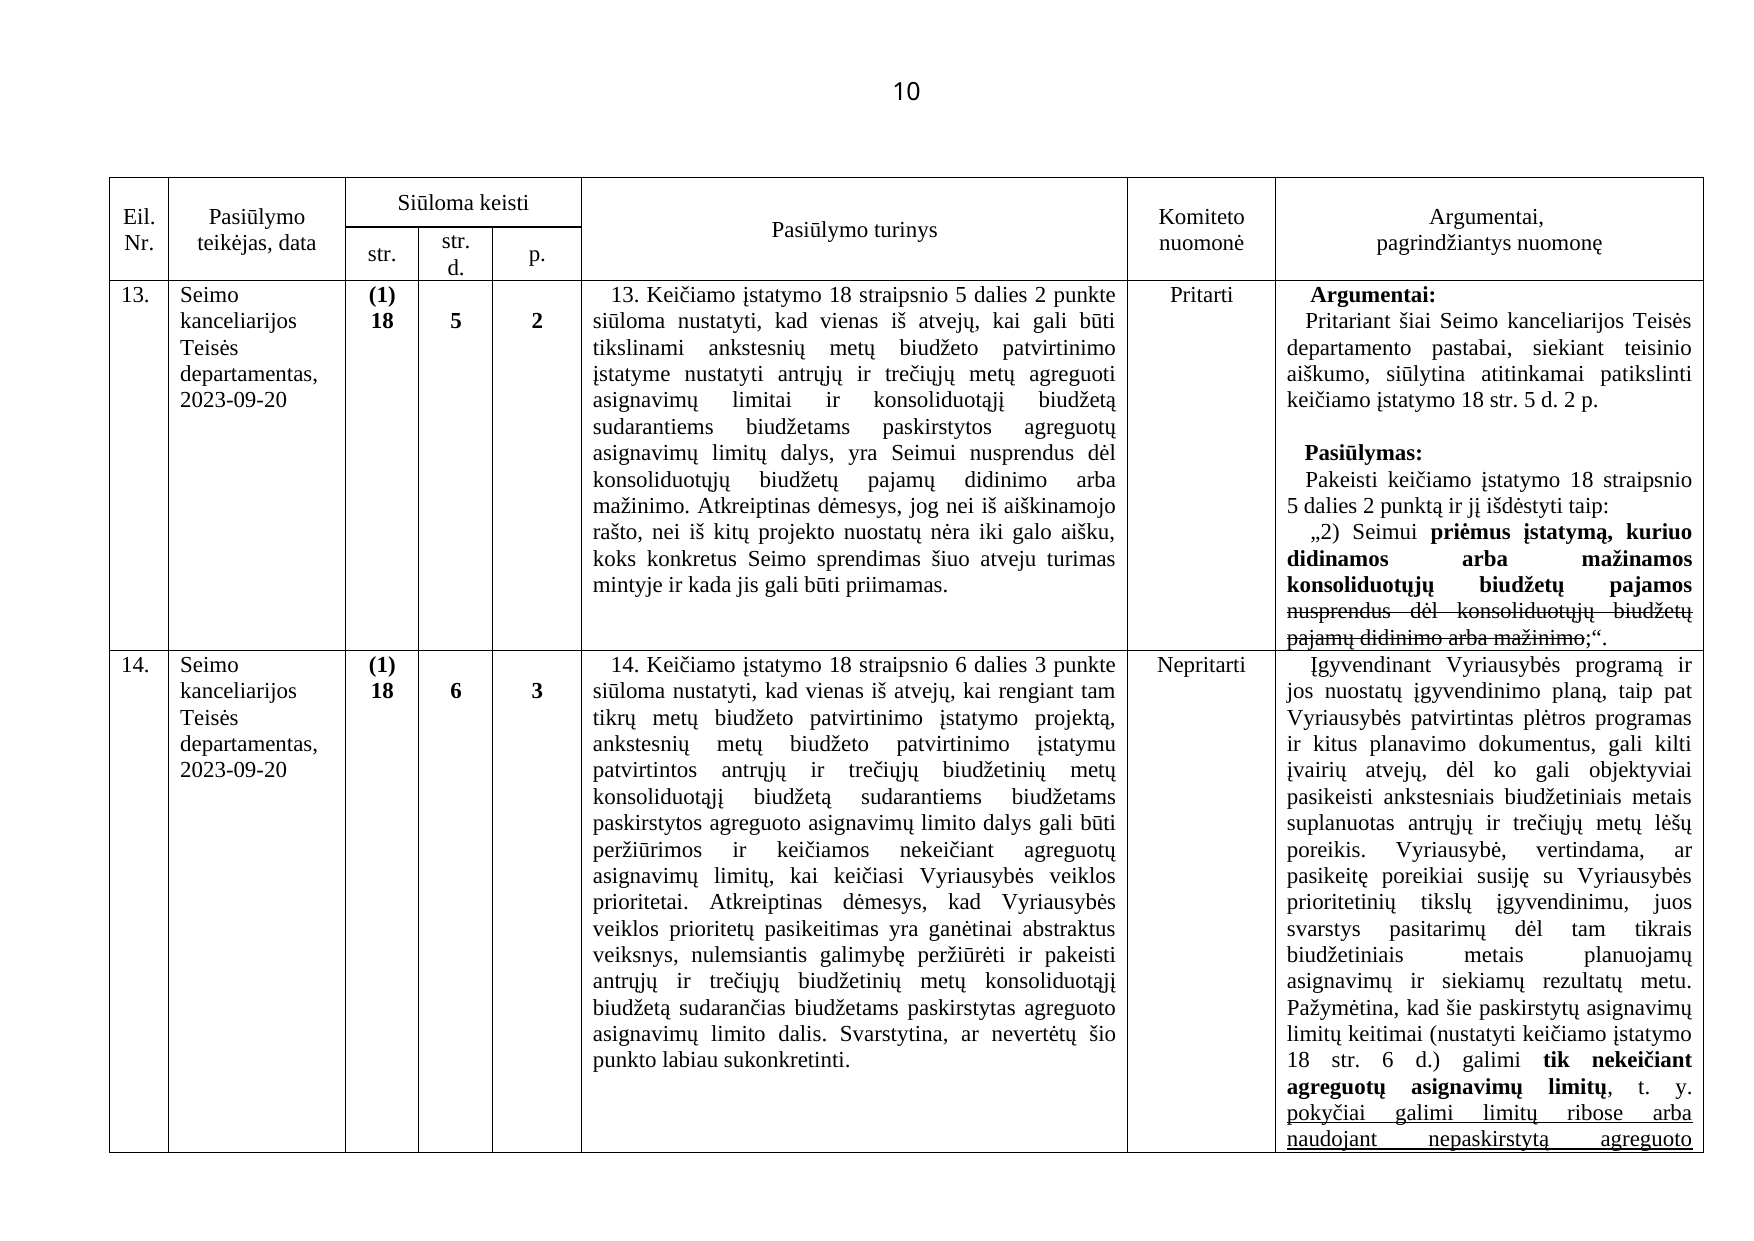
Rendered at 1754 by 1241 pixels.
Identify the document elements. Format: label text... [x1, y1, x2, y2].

table_cell [110, 651, 168, 1152]
table_header Argumentai, pagrindžiantys nuomonę [1276, 178, 1703, 280]
table_header Eil. Nr. [110, 178, 168, 280]
table_cell (1) 18 [346, 651, 418, 1152]
table_cell p. [493, 228, 581, 280]
table_cell 5 [419, 281, 492, 650]
table_header Pasiūlymo teikėjas, data [169, 178, 345, 280]
table_cell 13. Keičiamo įstatymo 18 straipsnio 5 dalies 2 punkte siūloma nustatyti, kad vienas iš atvejų, kai gali būti tikslinami ankstesnių metų biudžeto patvirtinimo įstatyme nustatyti antrųjų ir trečiųjų metų agreguoti asignavimų limitai ir konsoliduotąjį biudžetą sudarantiems biudžetams paskirstytos agreguotų asignavimų limitų dalys, yra Seimui nusprendus dėl konsoliduotųjų biudžetų pajamų didinimo arba mažinimo. Atkreiptinas dėmesys, jog nei iš aiškinamojo rašto, nei iš kitų projekto nuostatų nėra iki galo aišku, koks konkretus Seimo sprendimas šiuo atveju turimas mintyje ir kada jis gali būti priimamas. [582, 281, 1127, 650]
table_cell 6 [419, 651, 492, 1152]
table_cell 14. Keičiamo įstatymo 18 straipsnio 6 dalies 3 punkte siūloma nustatyti, kad vienas iš atvejų, kai rengiant tam tikrų metų biudžeto patvirtinimo įstatymo projektą, ankstesnių metų biudžeto patvirtinimo įstatymu patvirtintos antrųjų ir trečiųjų biudžetinių metų konsoliduotąjį biudžetą sudarantiems biudžetams paskirstytos agreguoto asignavimų limito dalys gali būti peržiūrimos ir keičiamos nekeičiant agreguotų asignavimų limitų, kai keičiasi Vyriausybės veiklos prioritetai. Atkreiptinas dėmesys, kad Vyriausybės veiklos prioritetų pasikeitimas yra ganėtinai abstraktus veiksnys, nulemsiantis galimybę peržiūrėti ir pakeisti antrųjų ir trečiųjų biudžetinių metų konsoliduotąjį biudžetą sudarančias biudžetams paskirstytas agreguoto asignavimų limito dalis. Svarstytina, ar nevertėtų šio punkto labiau sukonkretinti. [582, 651, 1127, 1152]
table_cell Argumentai: Pritariant šiai Seimo kanceliarijos Teisės departamento pastabai, siekiant teisinio aiškumo, siūlytina atitinkamai patikslinti keičiamo įstatymo 18 str. 5 d. 2 p. Pasiūlymas: Pakeisti keičiamo įstatymo 18 straipsnio 5 dalies 2 punktą ir jį išdėstyti taip: „2) Seimui priėmus įstatymą, kuriuo didinamos arba mažinamos konsoliduotųjų biudžetų pajamos nusprendus dėl konsoliduotųjų biudžetų pajamų didinimo arba mažinimo;“. [1276, 281, 1703, 650]
table_cell 2 [493, 281, 581, 650]
table_cell Nepritarti [1128, 651, 1275, 1152]
table_header Pasiūlymo turinys [582, 178, 1127, 280]
table_cell 3 [493, 651, 581, 1152]
table_cell Seimo kanceliarijos Teisės departamentas, 2023-09-20 [169, 281, 345, 650]
table_cell (1) 18 [346, 281, 418, 650]
table_cell str. d. [419, 228, 492, 280]
table_cell str. [346, 228, 418, 280]
table_header Komiteto nuomonė [1128, 178, 1275, 280]
table_cell Seimo kanceliarijos Teisės departamentas, 2023-09-20 [169, 651, 345, 1152]
table_header Siūloma keisti [346, 178, 581, 226]
table_cell Pritarti [1128, 281, 1275, 650]
table_cell Įgyvendinant Vyriausybės programą ir jos nuostatų įgyvendinimo planą, taip pat Vyriausybės patvirtintas plėtros programas ir kitus planavimo dokumentus, gali kilti įvairių atvejų, dėl ko gali objektyviai pasikeisti ankstesniais biudžetiniais metais suplanuotas antrųjų ir trečiųjų metų lėšų poreikis. Vyriausybė, vertindama, ar pasikeitę poreikiai susiję su Vyriausybės prioritetinių tikslų įgyvendinimu, juos svarstys pasitarimų dėl tam tikrais biudžetiniais metais planuojamų asignavimų ir siekiamų rezultatų metu. Pažymėtina, kad šie paskirstytų asignavimų limitų keitimai (nustatyti keičiamo įstatymo 18 str. 6 d.) galimi tik nekeičiant agreguotų asignavimų limitų, t. y. pokyčiai galimi limitų ribose arba naudojant nepaskirstytą agreguoto [1276, 651, 1703, 1152]
table_cell [110, 281, 168, 650]
